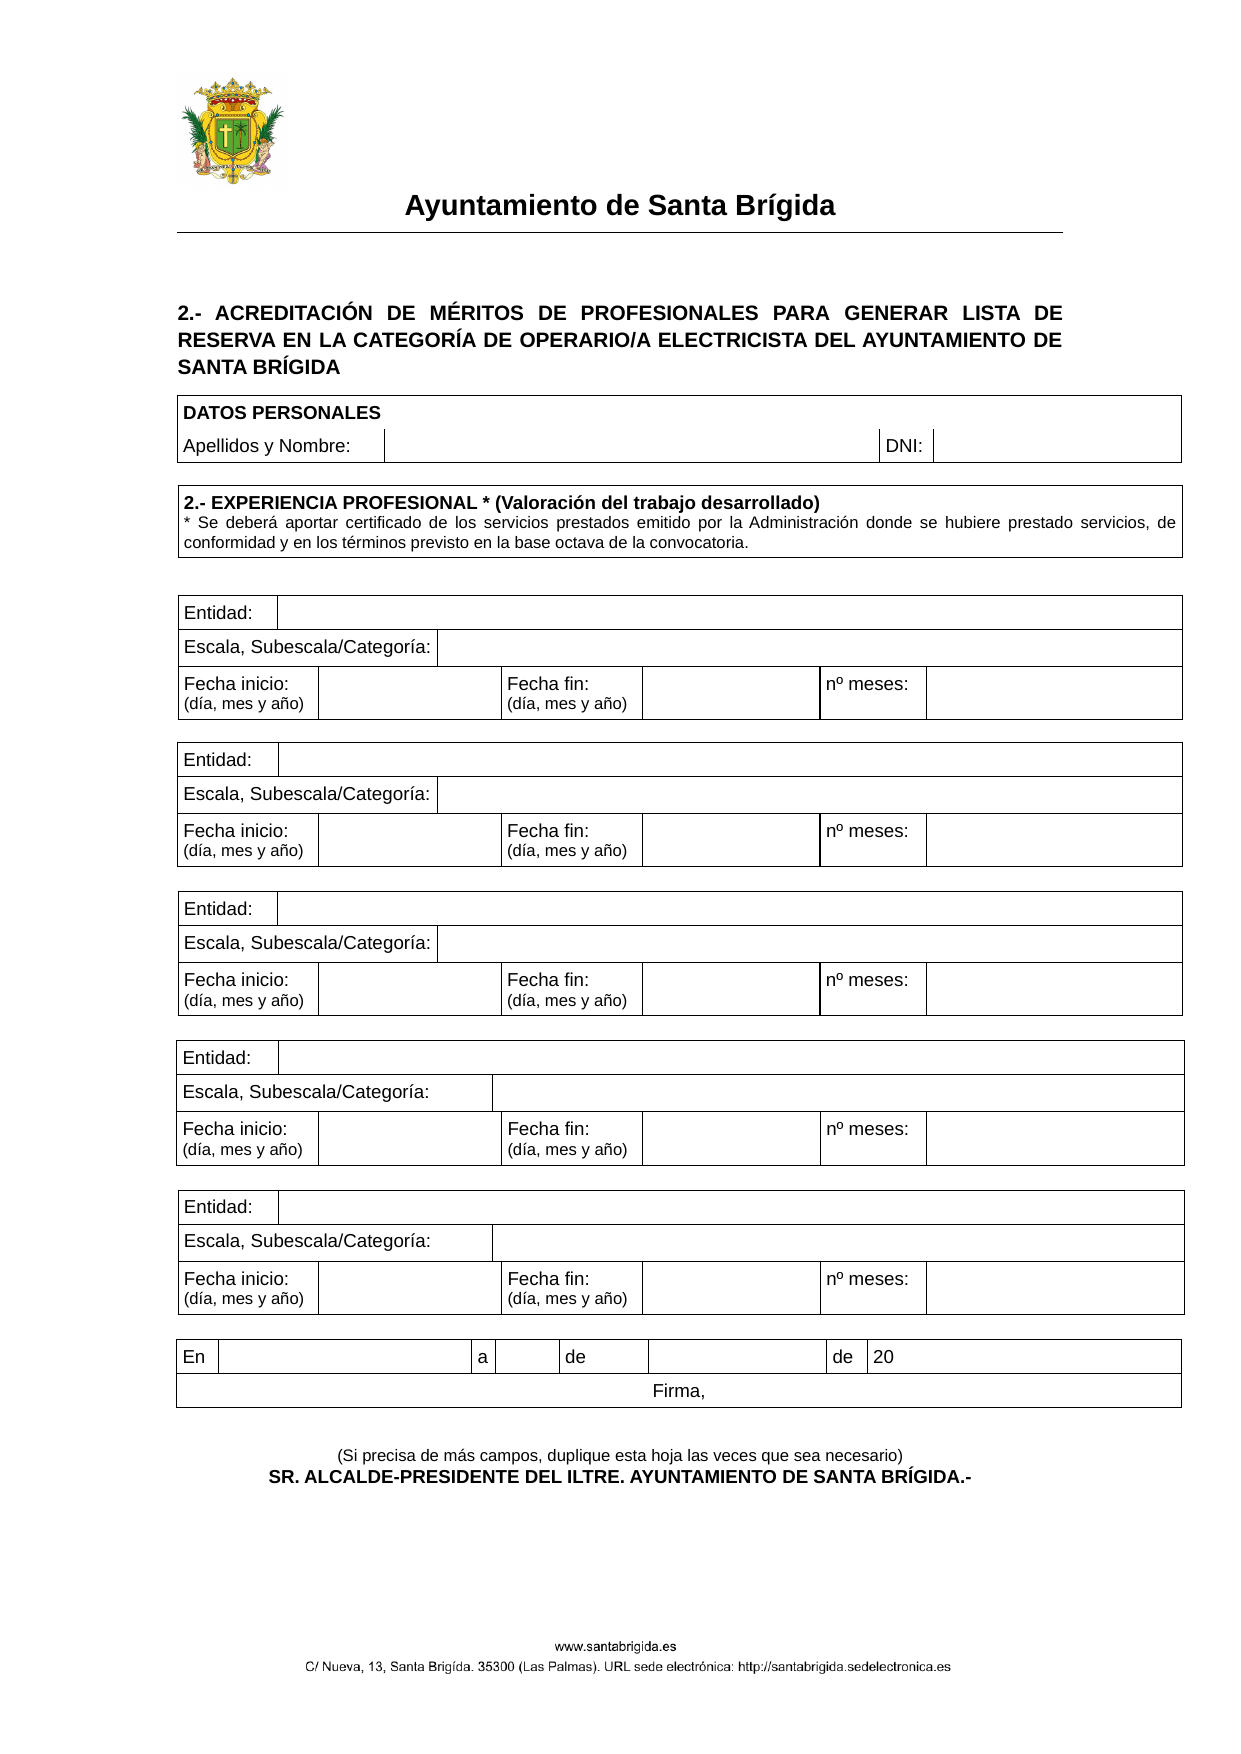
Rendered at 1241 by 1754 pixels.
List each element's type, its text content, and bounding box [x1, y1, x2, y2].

table_header [278, 596, 1182, 629]
table_header En [177, 1340, 218, 1373]
table_header Entidad: [179, 596, 277, 629]
table_cell Escala, Subescala/Categoría: [177, 1075, 492, 1111]
table_cell Fecha inicio: (día, mes y año) [179, 1262, 318, 1314]
table_cell [927, 667, 1182, 719]
table_cell [319, 963, 501, 1015]
table_header a [472, 1340, 495, 1373]
table_cell Escala, Subescala/Categoría: [179, 1225, 492, 1261]
table_cell [319, 814, 501, 866]
text 2.- ACREDITACIÓN DE MÉRITOS DE PROFESIONALES PARA GENERAR LISTA DE RESERVA EN LA CATEGORÍA DE OPERARIO/A ELECTRICISTA DEL AYUNTAMIENTO DE SANTA BRÍGIDA [177, 298, 1063, 378]
table_cell [493, 1075, 1184, 1111]
table_cell [319, 667, 501, 719]
text SR. ALCALDE-PRESIDENTE DEL ILTRE. AYUNTAMIENTO DE SANTA BRÍGIDA.- [177, 1465, 1063, 1487]
table_cell nº meses: [821, 814, 926, 866]
table_header 2.- EXPERIENCIA PROFESIONAL * (Valoración del trabajo desarrollado) * Se deberá aportar certificado de los servicios prestados emitido por la Administración donde se hubiere prestado servicios, de conformidad y en los términos previsto en la base octava de la convocatoria. [179, 486, 1182, 557]
table_header [279, 743, 1182, 776]
table_cell [438, 777, 1182, 813]
picture [177, 1636, 1063, 1680]
table_cell Fecha fin: (día, mes y año) [502, 963, 642, 1015]
table_header 20 [868, 1340, 1181, 1373]
table_cell Apellidos y Nombre: [178, 429, 384, 462]
table_cell nº meses: [821, 667, 926, 719]
table_cell [643, 963, 819, 1015]
table_cell [643, 1112, 820, 1164]
table_header [279, 1041, 1184, 1074]
table_cell [438, 926, 1182, 962]
table_cell Escala, Subescala/Categoría: [179, 926, 437, 962]
text (Si precisa de más campos, duplique esta hoja las veces que sea necesario) [177, 1446, 1063, 1465]
table_header Entidad: [178, 743, 278, 776]
table_cell Firma, [177, 1374, 1181, 1407]
table_cell [319, 1262, 501, 1314]
table_cell nº meses: [821, 1112, 926, 1164]
table_cell [385, 429, 879, 462]
table_cell [643, 667, 819, 719]
table_header [279, 1191, 1184, 1223]
table_header [278, 892, 1182, 925]
table_header DATOS PERSONALES [178, 396, 1181, 429]
table_cell nº meses: [821, 1262, 926, 1314]
table_cell [927, 1262, 1184, 1314]
table_cell Escala, Subescala/Categoría: [179, 630, 437, 666]
table_header Entidad: [179, 1191, 278, 1223]
table_cell DNI: [880, 429, 933, 462]
table_header Entidad: [177, 1041, 278, 1074]
table_cell [927, 814, 1182, 866]
table_cell Fecha inicio: (día, mes y año) [177, 1112, 318, 1164]
table_cell Fecha fin: (día, mes y año) [502, 667, 642, 719]
table_cell [927, 1112, 1184, 1164]
table_cell Fecha inicio: (día, mes y año) [179, 667, 318, 719]
table_cell [438, 630, 1182, 666]
table_header Entidad: [179, 892, 277, 925]
table_cell Fecha fin: (día, mes y año) [502, 1262, 642, 1314]
table_header [219, 1340, 471, 1373]
table_cell Fecha inicio: (día, mes y año) [179, 963, 318, 1015]
table_cell [927, 963, 1182, 1015]
table_cell [934, 429, 1181, 462]
table_cell [319, 1112, 501, 1164]
table_header de [827, 1340, 867, 1373]
table_cell [643, 1262, 820, 1314]
table_cell Fecha fin: (día, mes y año) [502, 1112, 642, 1164]
table_cell [493, 1225, 1184, 1261]
table_cell [643, 814, 819, 866]
table_header [496, 1340, 559, 1373]
table_cell Escala, Subescala/Categoría: [178, 777, 437, 813]
table_cell Fecha fin: (día, mes y año) [502, 814, 642, 866]
table_cell Fecha inicio: (día, mes y año) [178, 814, 318, 866]
table_cell nº meses: [821, 963, 926, 1015]
picture [177, 73, 289, 189]
table_header de [560, 1340, 648, 1373]
table_header [649, 1340, 826, 1373]
